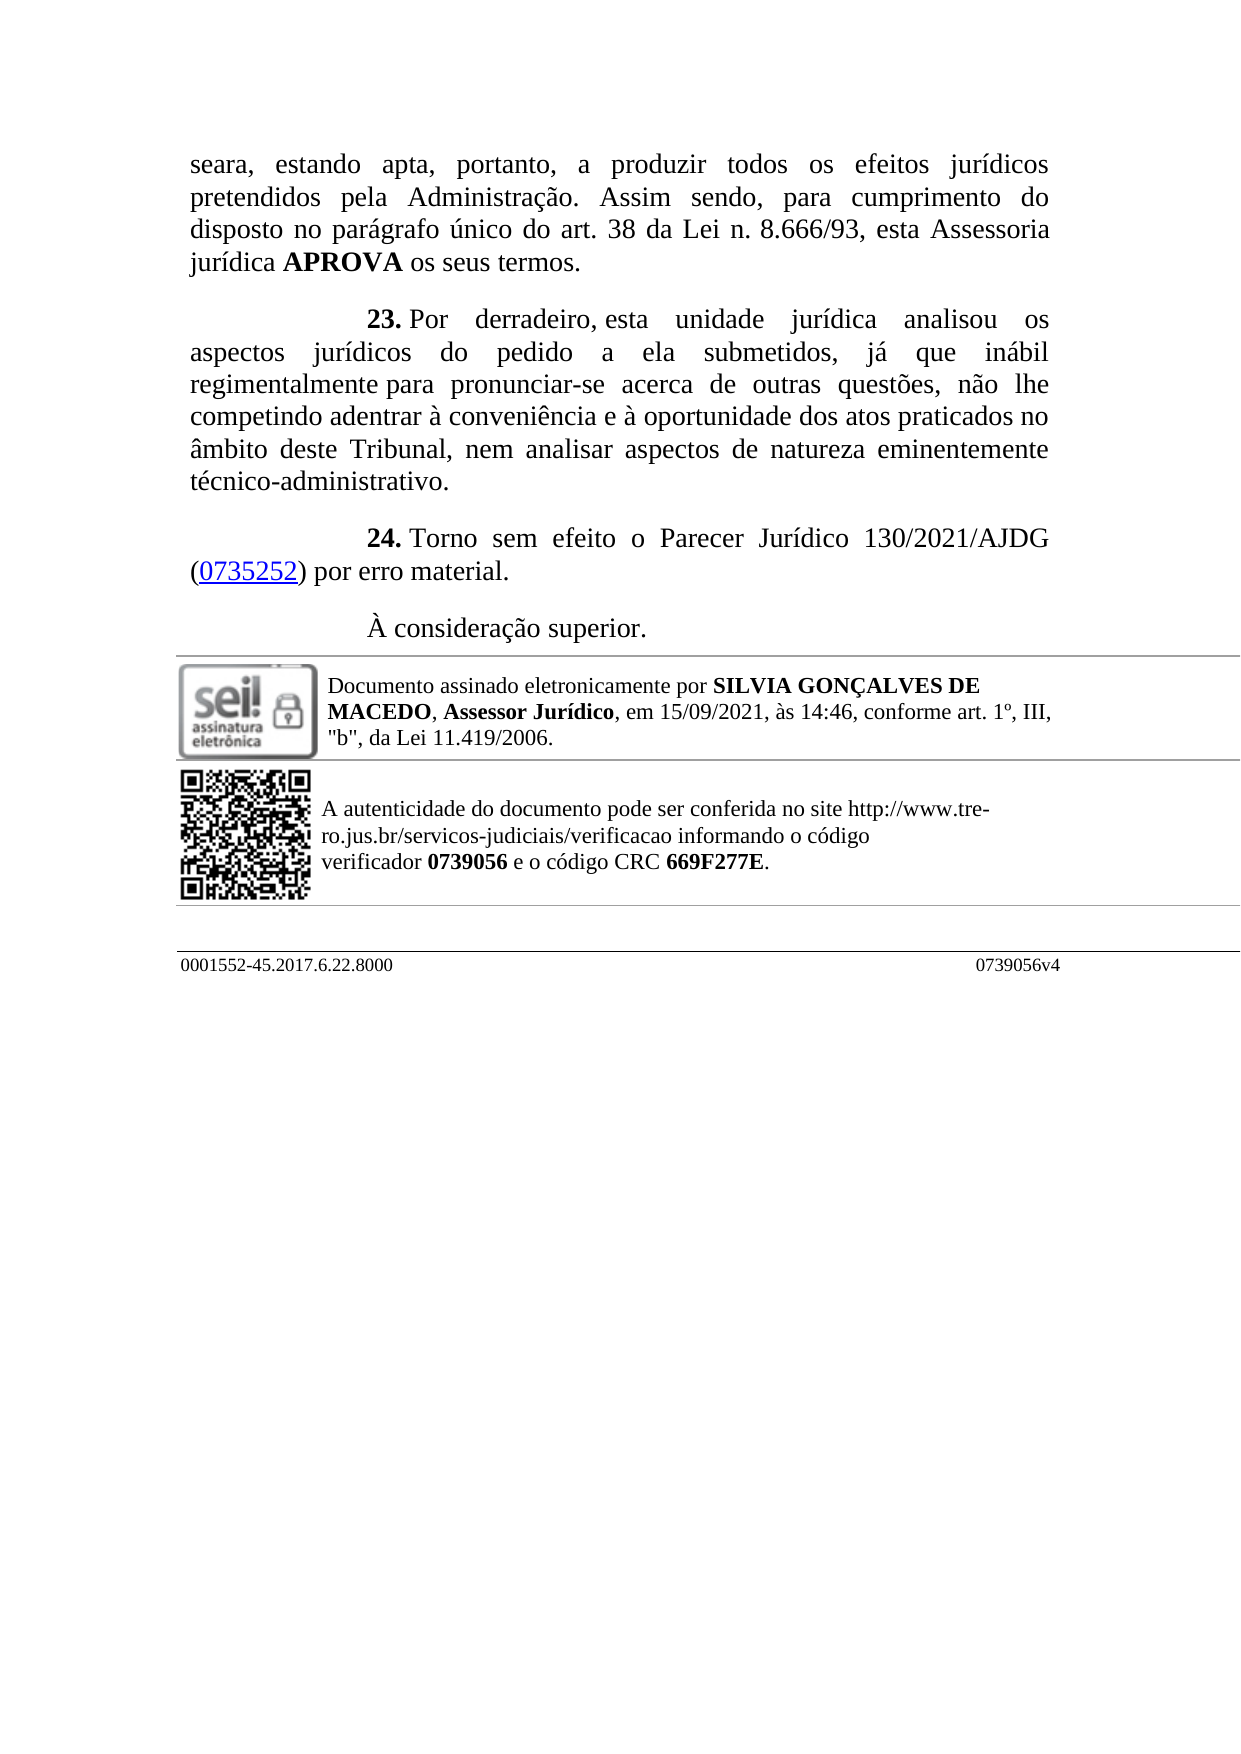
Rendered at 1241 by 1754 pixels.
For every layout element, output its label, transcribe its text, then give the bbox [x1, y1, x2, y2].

table_header [177, 766, 319, 904]
text 24. Torno sem efeito o Parecer Jurídico 130/2021/AJDG (0735252) por erro material. [190, 522, 1051, 586]
table_header [177, 663, 326, 759]
text À consideração superior. [190, 611, 1051, 644]
table_header 0001552-45.2017.6.22.8000 [177, 952, 620, 979]
table_header 0739056v4 [620, 952, 1063, 979]
text 23. Por derradeiro, esta unidade jurídica analisou os aspectos jurídicos do pedido a ela submetidos, já que inábil regimentalmente para pronunciar-se acerca de outras questões, não lhe competindo adentrar à conveniência e à oportunidade dos atos praticados no âmbito deste Tribunal, nem analisar aspectos de natureza eminentemente técnico-administrativo. [190, 302, 1051, 497]
text seara, estando apta, portanto, a produzir todos os efeitos jurídicos pretendidos pela Administração. Assim sendo, para cumprimento do disposto no parágrafo único do art. 38 da Lei n. 8.666/93, esta Assessoria jurídica APROVA os seus termos. [190, 148, 1051, 277]
table_header A autenticidade do documento pode ser conferida no site http://www.tre-ro.jus.br/servicos-judiciais/verificacao informando o código verificador 0739056 e o código CRC 669F277E. [319, 766, 1063, 904]
table_header Documento assinado eletronicamente por SILVIA GONÇALVES DE MACEDO, Assessor Jurídico, em 15/09/2021, às 14:46, conforme art. 1º, III, "b", da Lei 11.419/2006. [326, 663, 1063, 759]
